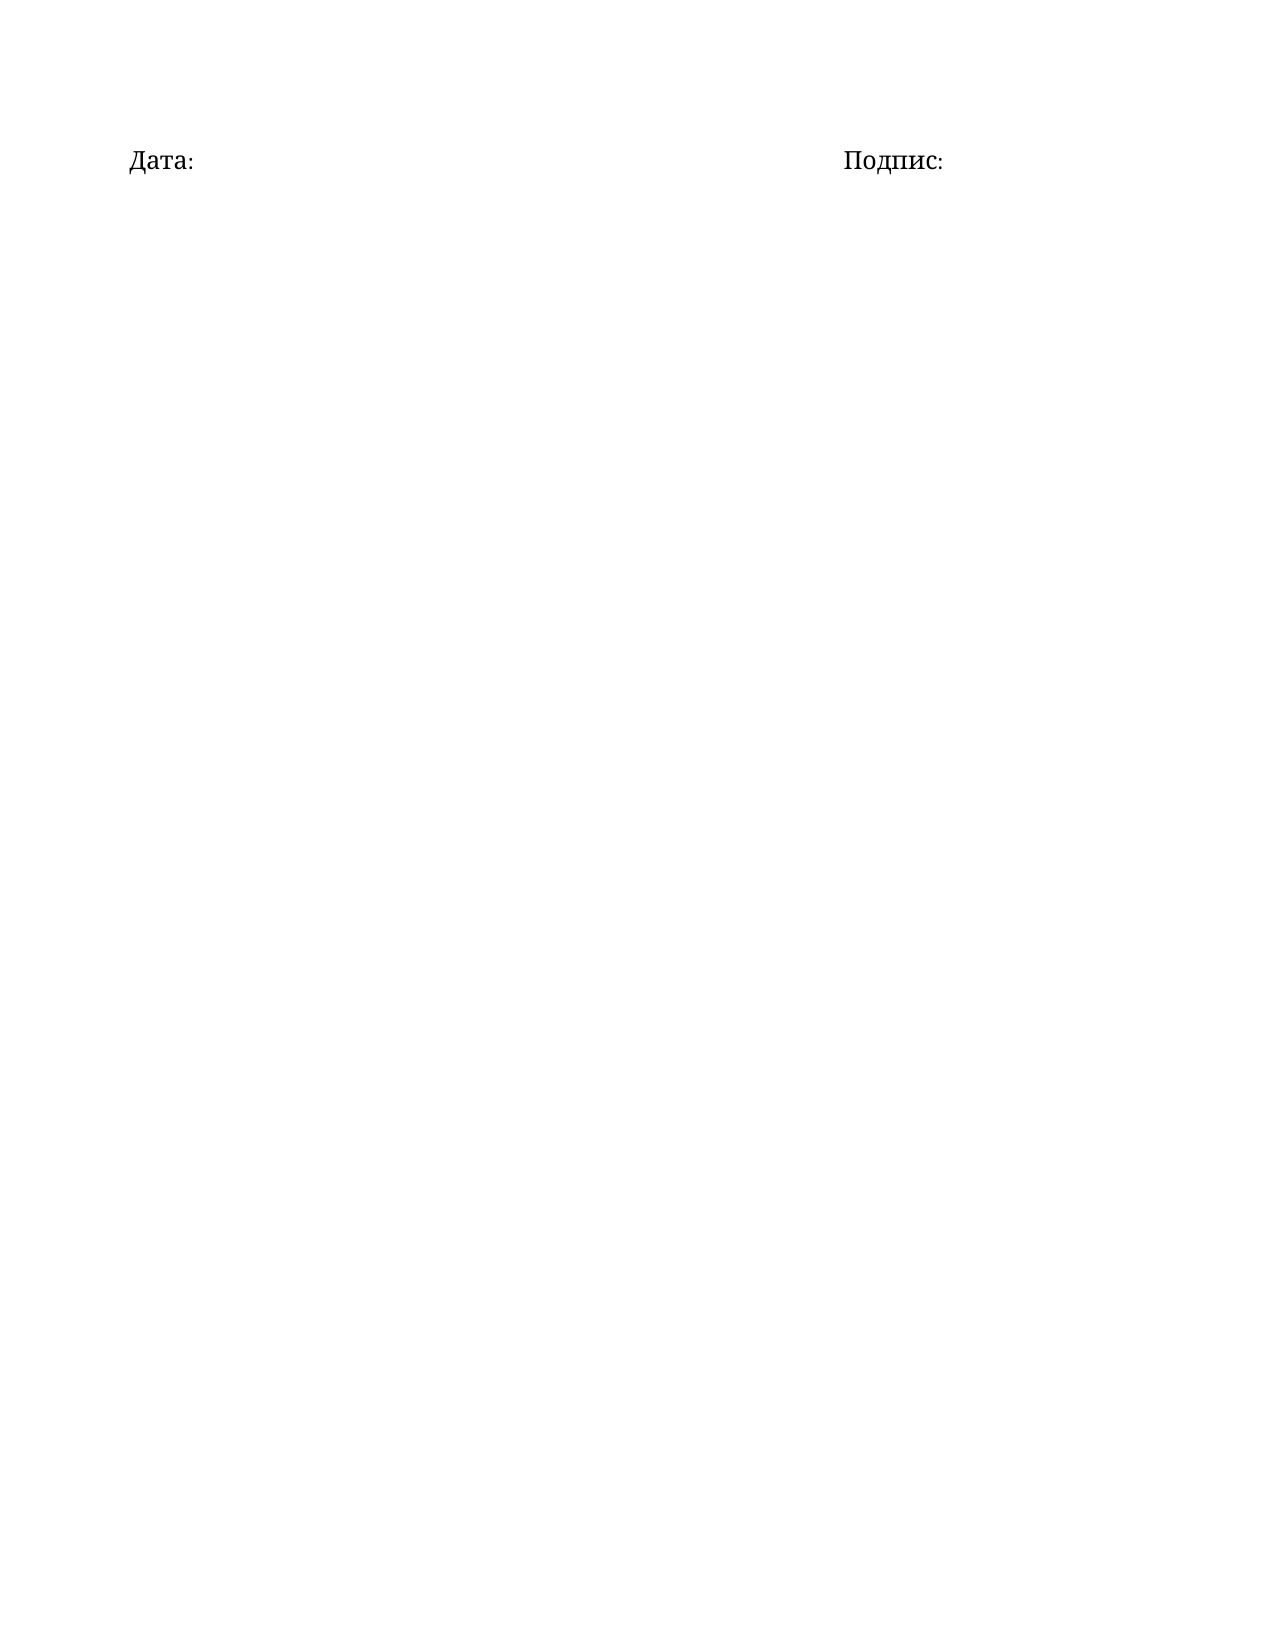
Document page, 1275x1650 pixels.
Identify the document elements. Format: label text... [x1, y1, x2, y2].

text Дата: Подпис: [118, 147, 1157, 176]
